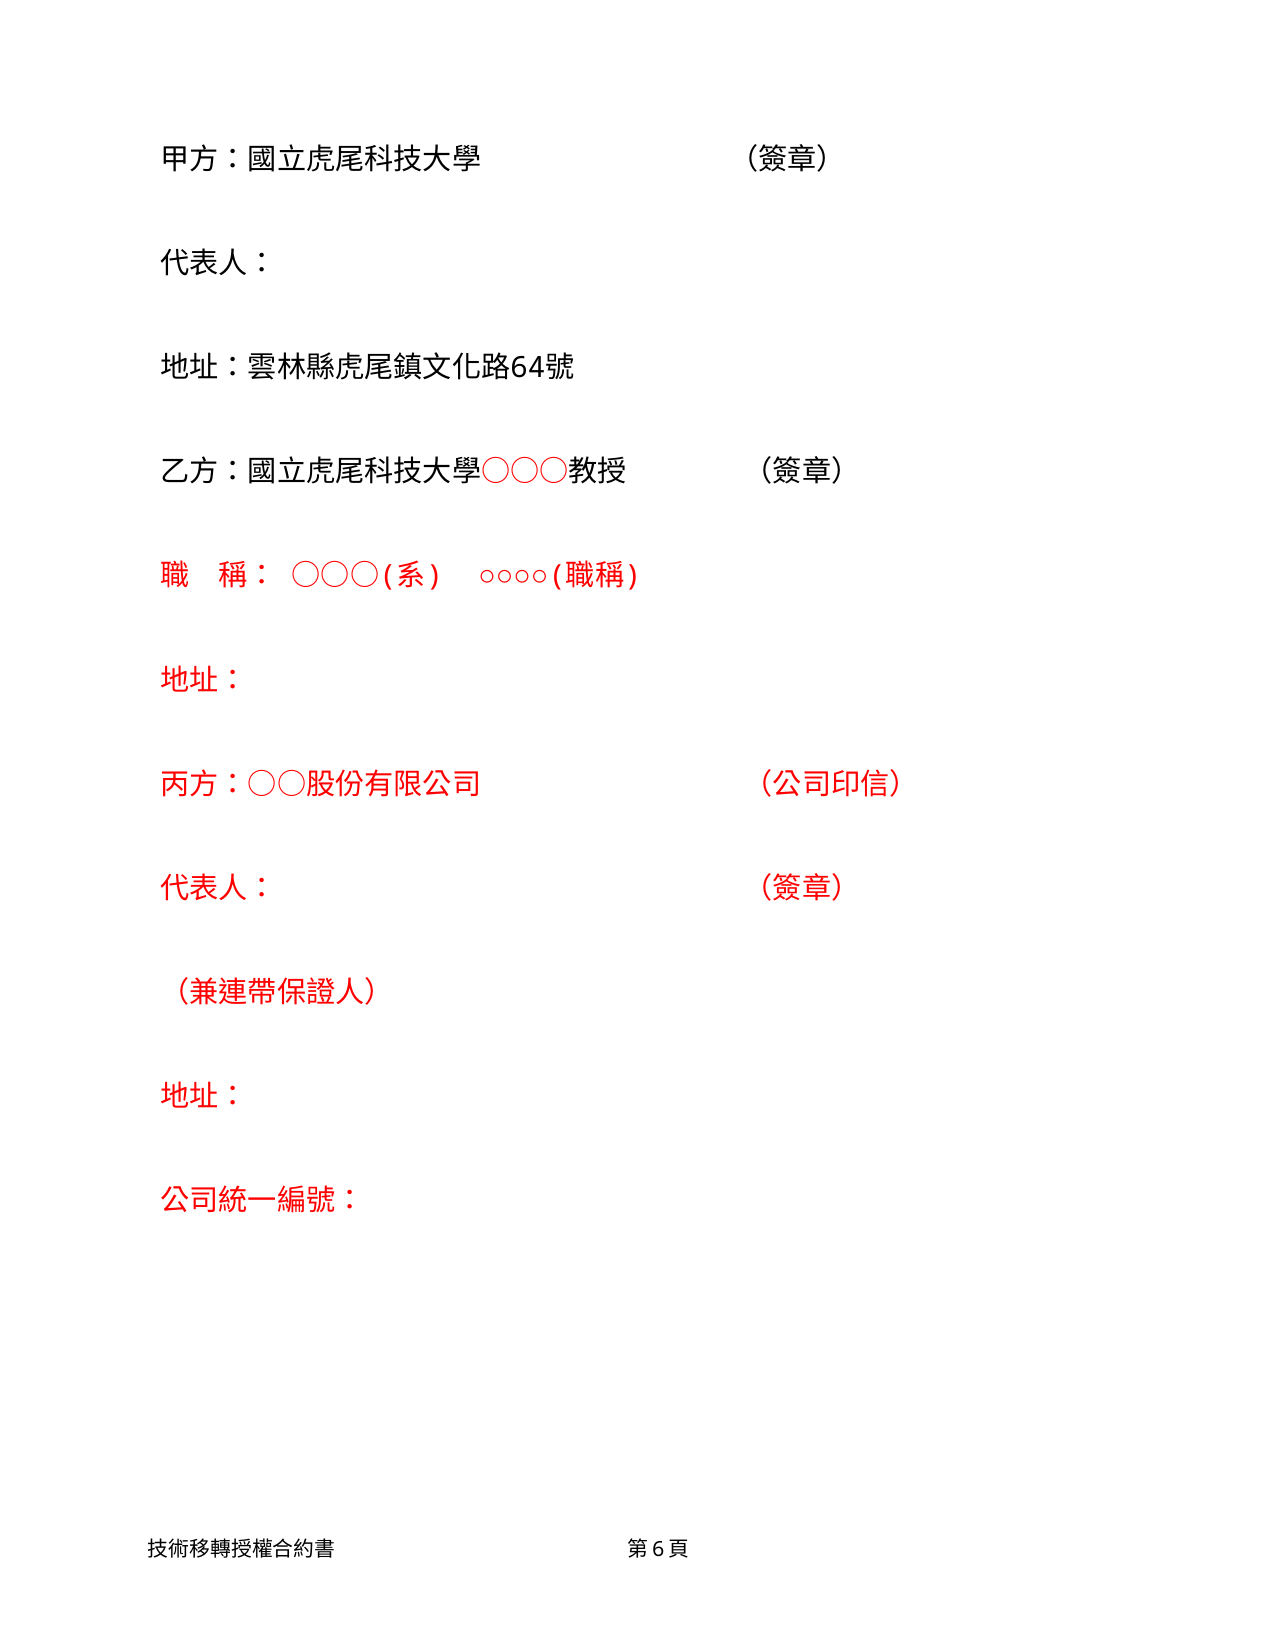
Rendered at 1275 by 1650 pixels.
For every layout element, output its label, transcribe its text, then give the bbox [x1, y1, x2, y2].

text （兼連帶保證人） [160, 969, 1157, 1011]
text 乙方：國立虎尾科技大學○○○教授 （簽章） [160, 448, 1157, 490]
text 公司統一編號： [160, 1177, 1157, 1219]
text 地址： [160, 1073, 1157, 1115]
text 代表人： [160, 240, 1157, 282]
text 職 稱： ○○○(系) ○○○○(職稱) [160, 552, 1157, 594]
text 甲方：國立虎尾科技大學 （簽章） [160, 136, 1157, 177]
text 地址： [160, 657, 1157, 698]
text 代表人： （簽章） [160, 865, 1157, 907]
text 丙方：○○股份有限公司 （公司印信） [160, 761, 1157, 802]
text 地址：雲林縣虎尾鎮文化路64號 [160, 344, 1157, 386]
